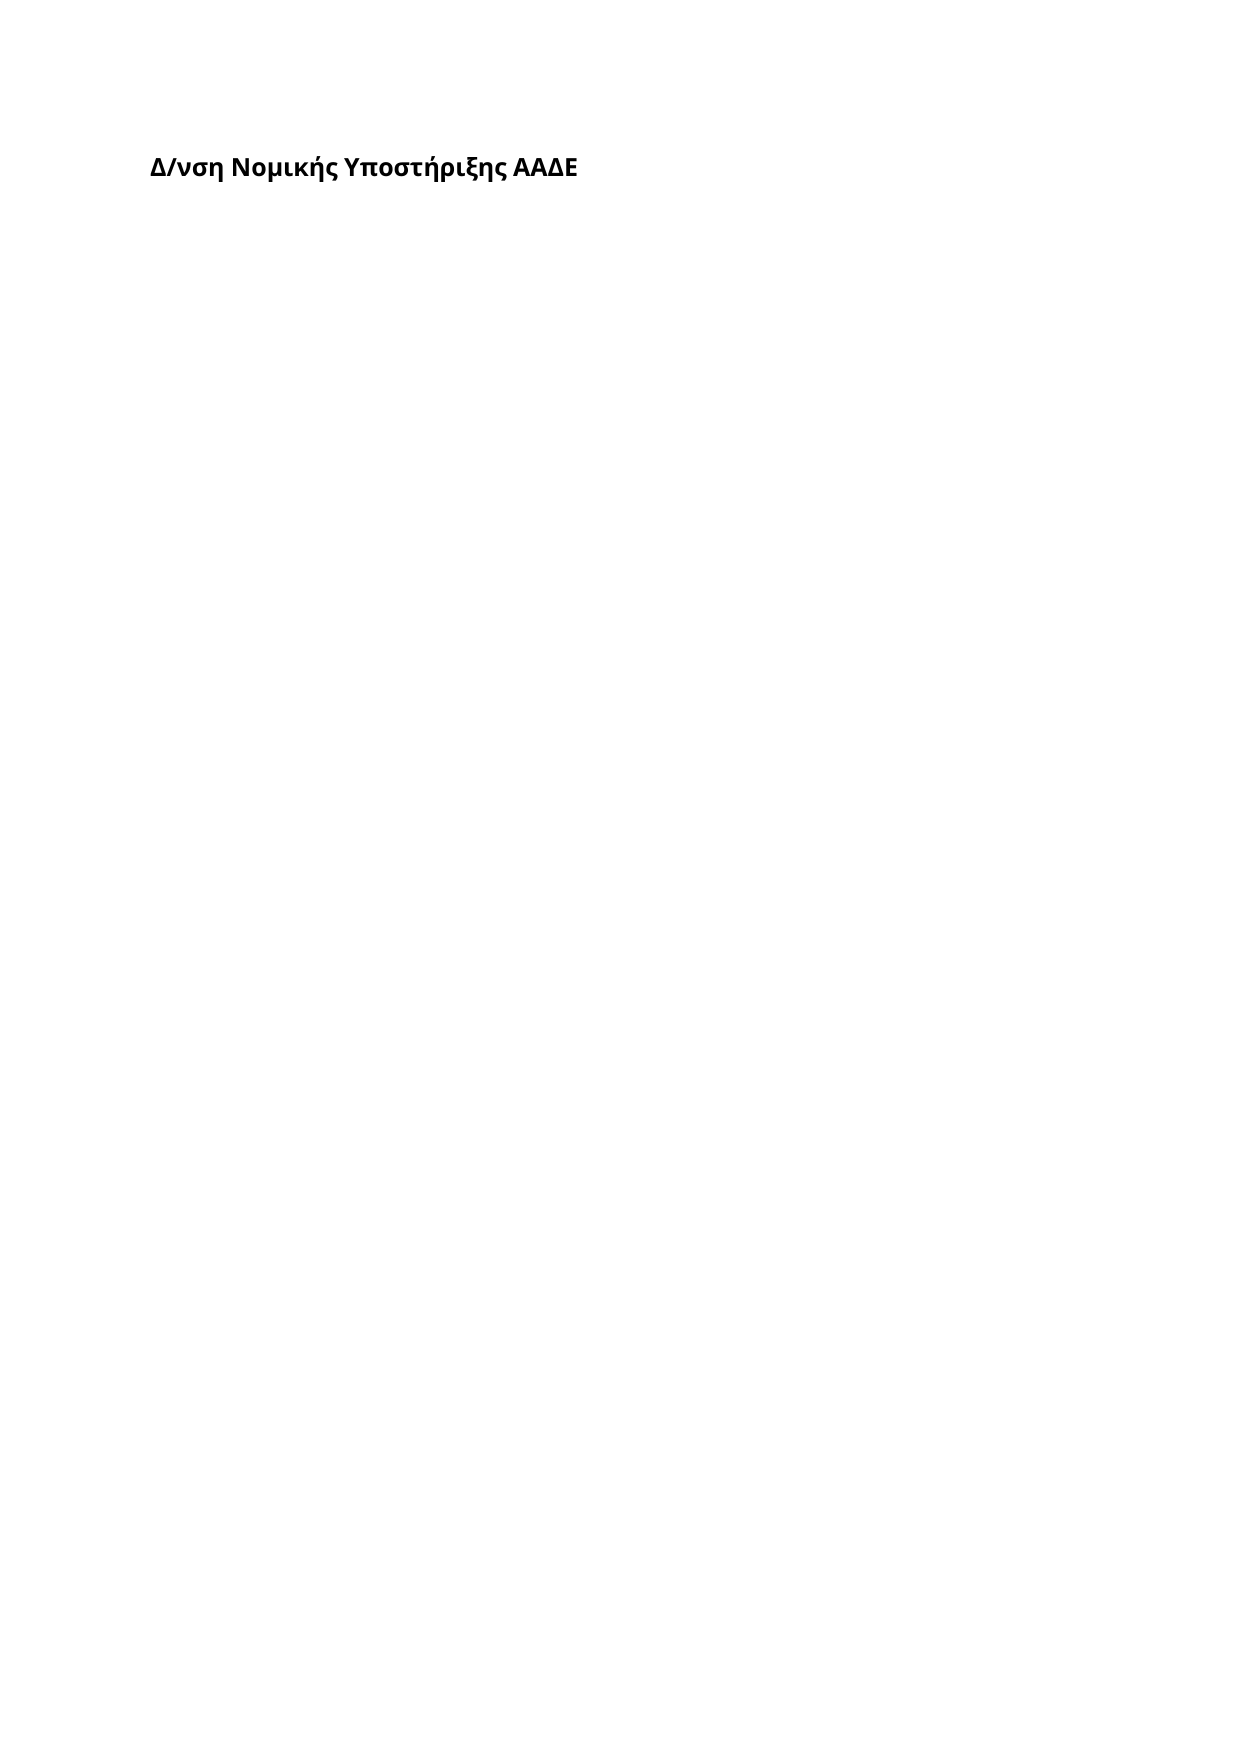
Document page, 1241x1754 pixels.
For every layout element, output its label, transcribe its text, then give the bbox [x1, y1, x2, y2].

text Δ/νση Νομικής Υποστήριξης ΑΑΔΕ [150, 150, 1090, 184]
